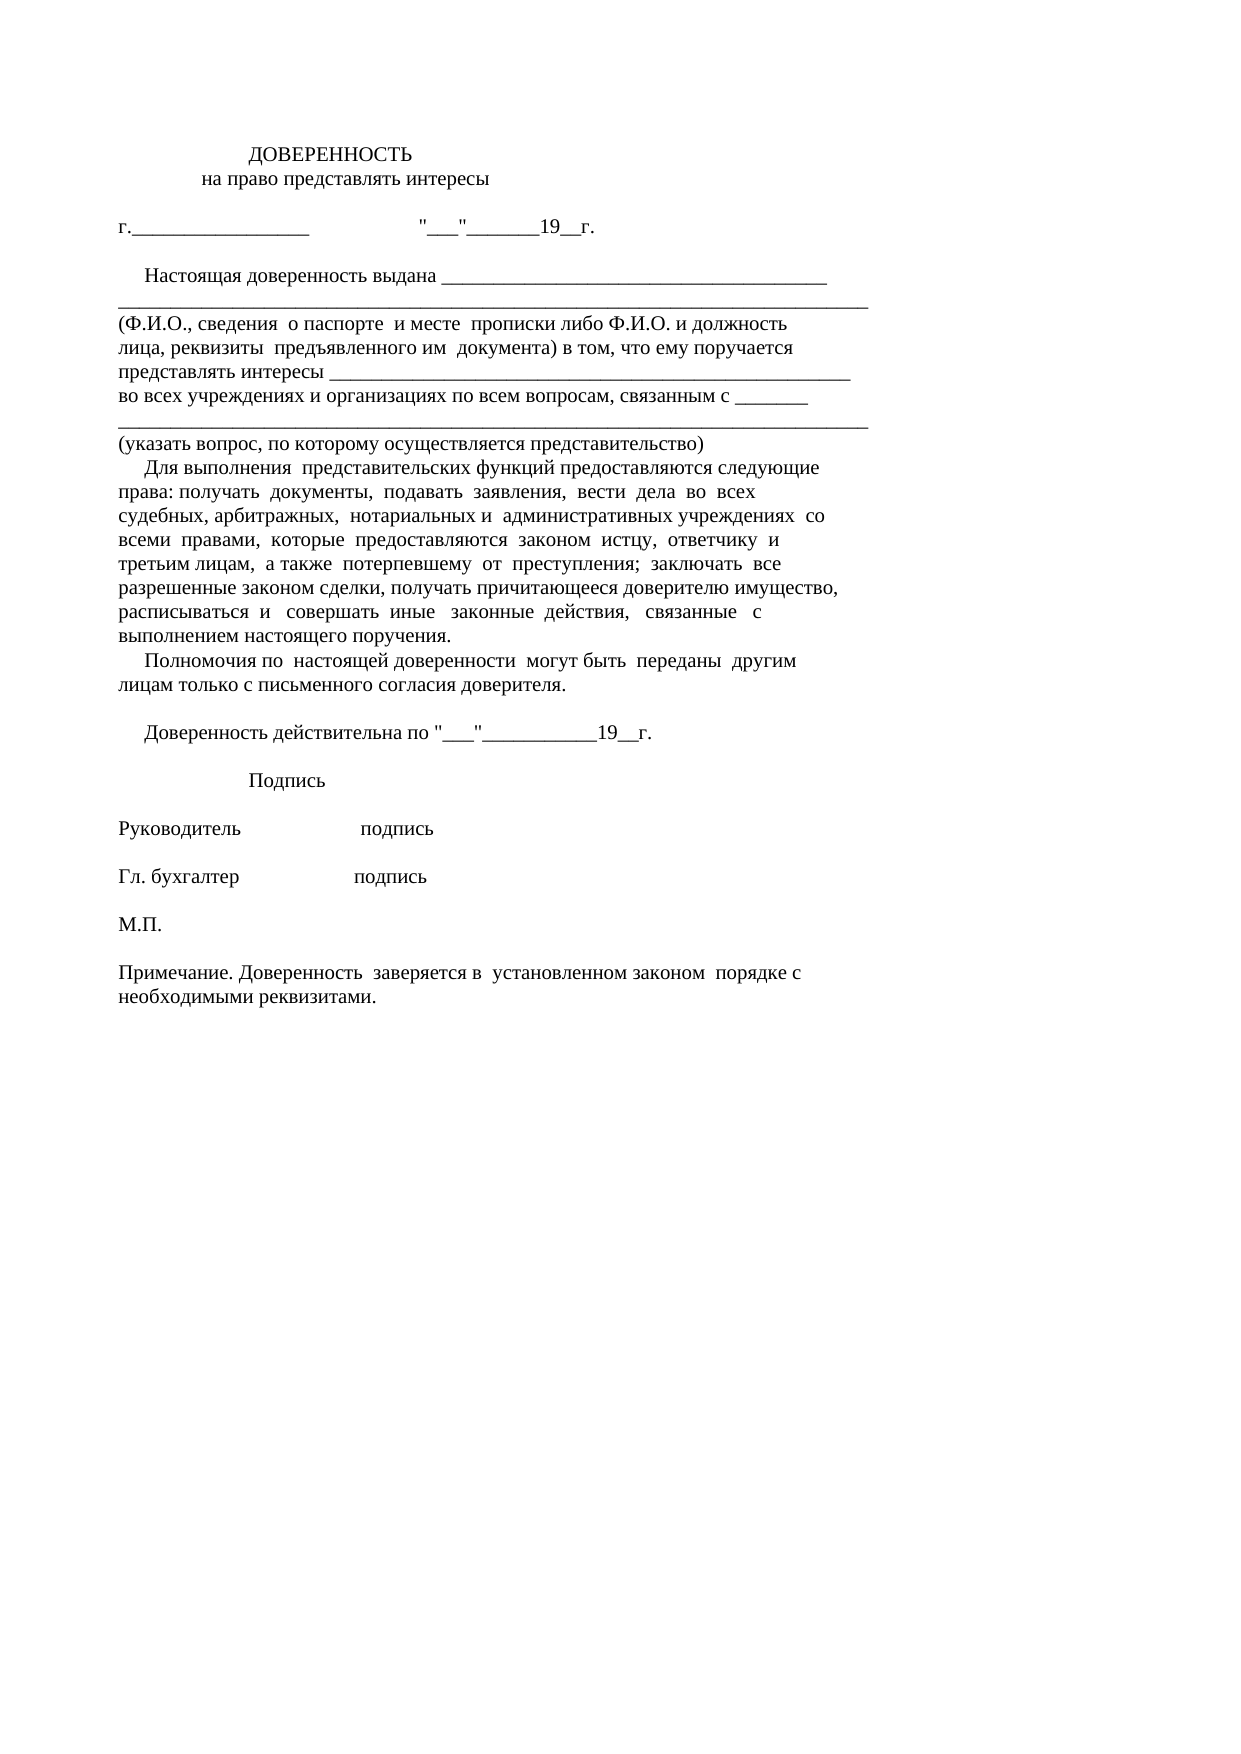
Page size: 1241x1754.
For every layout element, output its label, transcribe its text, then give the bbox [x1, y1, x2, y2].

text Примечание. Доверенность заверяется в установленном законом порядке с [118, 960, 1122, 984]
text Для выполнения представительских функций предоставляются следующие [118, 455, 1122, 479]
text лица, реквизиты предъявленного им документа) в том, что ему поручается [118, 335, 1122, 359]
text М.П. [118, 912, 1122, 936]
text г._________________ "___"_______19__г. [118, 214, 1122, 238]
text Полномочия по настоящей доверенности могут быть переданы другим [118, 647, 1122, 672]
text на право представлять интересы [118, 166, 1122, 190]
text всеми правами, которые предоставляются законом истцу, ответчику и [118, 527, 1122, 551]
text ________________________________________________________________________ [118, 287, 1122, 311]
text расписываться и совершать иные законные действия, связанные с [118, 599, 1122, 623]
text Гл. бухгалтер подпись [118, 864, 1122, 888]
text необходимыми реквизитами. [118, 984, 1122, 1008]
text права: получать документы, подавать заявления, вести дела во всех [118, 479, 1122, 503]
text судебных, арбитражных, нотариальных и административных учреждениях со [118, 503, 1122, 527]
text третьим лицам, а также потерпевшему от преступления; заключать все [118, 551, 1122, 575]
text Настоящая доверенность выдана _____________________________________ [118, 262, 1122, 287]
text выполнением настоящего поручения. [118, 623, 1122, 647]
text Подпись [118, 768, 1122, 792]
text (указать вопрос, по которому осуществляется представительство) [118, 431, 1122, 455]
text ________________________________________________________________________ [118, 407, 1122, 431]
text Доверенность действительна по "___"___________19__г. [118, 720, 1122, 744]
text представлять интересы __________________________________________________ [118, 359, 1122, 383]
text Руководитель подпись [118, 816, 1122, 840]
text ДОВЕРЕННОСТЬ [118, 142, 1122, 166]
text лицам только с письменного согласия доверителя. [118, 672, 1122, 696]
text разрешенные законом сделки, получать причитающееся доверителю имущество, [118, 575, 1122, 599]
text во всех учреждениях и организациях по всем вопросам, связанным с _______ [118, 383, 1122, 407]
text (Ф.И.О., сведения о паспорте и месте прописки либо Ф.И.О. и должность [118, 311, 1122, 335]
